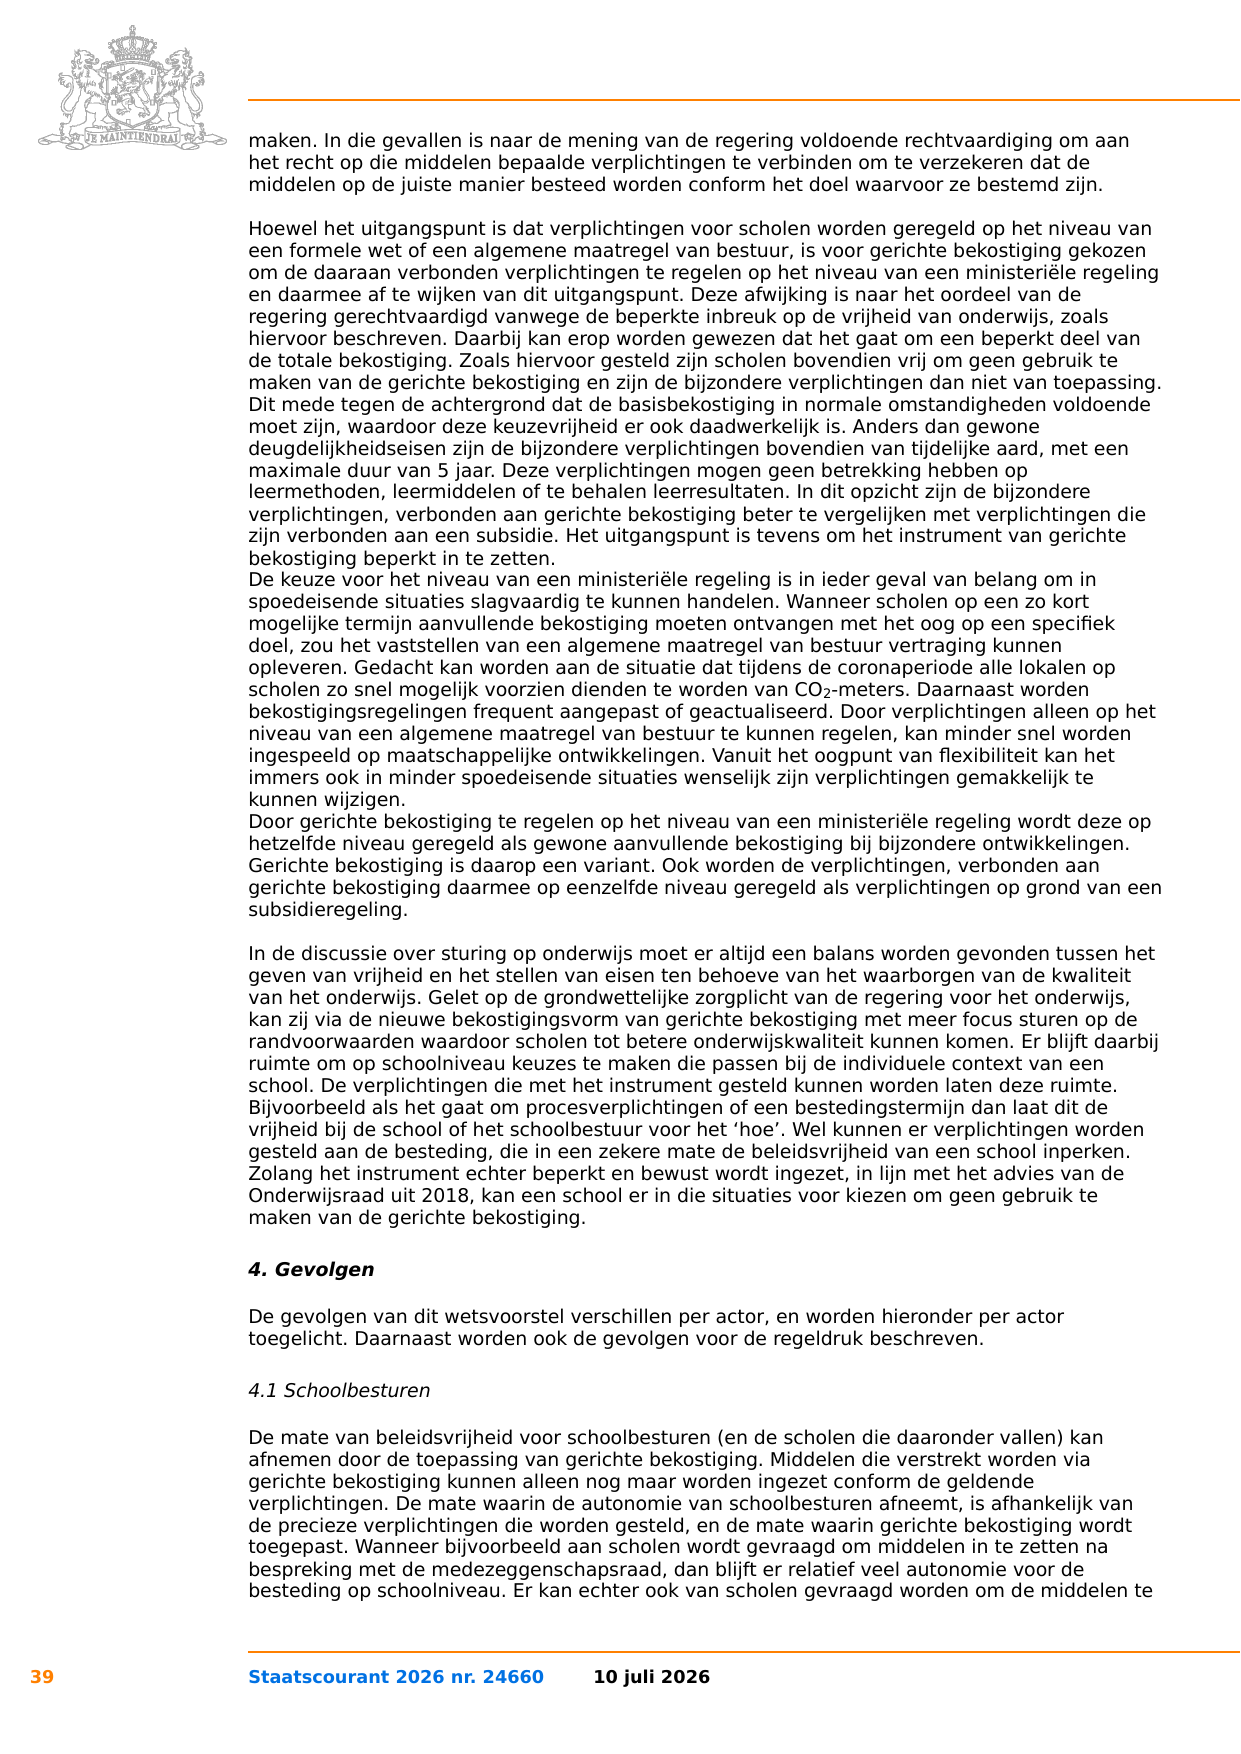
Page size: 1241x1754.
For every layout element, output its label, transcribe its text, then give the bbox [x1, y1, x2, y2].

subtitle 4. Gevolgen [248, 1259, 1163, 1281]
text maken. In die gevallen is naar de mening van de regering voldoende rechtvaardiging om aan het recht op die middelen bepaalde verplichtingen te verbinden om te verzekeren dat de middelen op de juiste manier besteed worden conform het doel waarvoor ze bestemd zijn. [248, 130, 1163, 196]
subtitle 4.1 Schoolbesturen [248, 1379, 1163, 1402]
text De mate van beleidsvrijheid voor schoolbesturen (en de scholen die daaronder vallen) kan afnemen door de toepassing van gerichte bekostiging. Middelen die verstrekt worden via gerichte bekostiging kunnen alleen nog maar worden ingezet conform de geldende verplichtingen. De mate waarin de autonomie van schoolbesturen afneemt, is afhankelijk van de precieze verplichtingen die worden gesteld, en de mate waarin gerichte bekostiging wordt toegepast. Wanneer bijvoorbeeld aan scholen wordt gevraagd om middelen in te zetten na bespreking met de medezeggenschapsraad, dan blijft er relatief veel autonomie voor de besteding op schoolniveau. Er kan echter ook van scholen gevraagd worden om de middelen te [248, 1427, 1163, 1602]
text De keuze voor het niveau van een ministeriële regeling is in ieder geval van belang om in spoedeisende situaties slagvaardig te kunnen handelen. Wanneer scholen op een zo kort mogelijke termijn aanvullende bekostiging moeten ontvangen met het oog op een specifiek doel, zou het vaststellen van een algemene maatregel van bestuur vertraging kunnen opleveren. Gedacht kan worden aan de situatie dat tijdens de coronaperiode alle lokalen op scholen zo snel mogelijk voorzien dienden te worden van CO2-meters. Daarnaast worden bekostigingsregelingen frequent aangepast of geactualiseerd. Door verplichtingen alleen op het niveau van een algemene maatregel van bestuur te kunnen regelen, kan minder snel worden ingespeeld op maatschappelijke ontwikkelingen. Vanuit het oogpunt van flexibiliteit kan het immers ook in minder spoedeisende situaties wenselijk zijn verplichtingen gemakkelijk te kunnen wijzigen. [248, 569, 1163, 811]
picture [38, 25, 227, 150]
text Hoewel het uitgangspunt is dat verplichtingen voor scholen worden geregeld op het niveau van een formele wet of een algemene maatregel van bestuur, is voor gerichte bekostiging gekozen om de daaraan verbonden verplichtingen te regelen op het niveau van een ministeriële regeling en daarmee af te wijken van dit uitgangspunt. Deze afwijking is naar het oordeel van de regering gerechtvaardigd vanwege de beperkte inbreuk op de vrijheid van onderwijs, zoals hiervoor beschreven. Daarbij kan erop worden gewezen dat het gaat om een beperkt deel van de totale bekostiging. Zoals hiervoor gesteld zijn scholen bovendien vrij om geen gebruik te maken van de gerichte bekostiging en zijn de bijzondere verplichtingen dan niet van toepassing. Dit mede tegen de achtergrond dat de basisbekostiging in normale omstandigheden voldoende moet zijn, waardoor deze keuzevrijheid er ook daadwerkelijk is. Anders dan gewone deugdelijkheidseisen zijn de bijzondere verplichtingen bovendien van tijdelijke aard, met een maximale duur van 5 jaar. Deze verplichtingen mogen geen betrekking hebben op leermethoden, leermiddelen of te behalen leerresultaten. In dit opzicht zijn de bijzondere verplichtingen, verbonden aan gerichte bekostiging beter te vergelijken met verplichtingen die zijn verbonden aan een subsidie. Het uitgangspunt is tevens om het instrument van gerichte bekostiging beperkt in te zetten. [248, 218, 1163, 569]
text In de discussie over sturing op onderwijs moet er altijd een balans worden gevonden tussen het geven van vrijheid en het stellen van eisen ten behoeve van het waarborgen van de kwaliteit van het onderwijs. Gelet op de grondwettelijke zorgplicht van de regering voor het onderwijs, kan zij via de nieuwe bekostigingsvorm van gerichte bekostiging met meer focus sturen op de randvoorwaarden waardoor scholen tot betere onderwijskwaliteit kunnen komen. Er blijft daarbij ruimte om op schoolniveau keuzes te maken die passen bij de individuele context van een school. De verplichtingen die met het instrument gesteld kunnen worden laten deze ruimte. Bijvoorbeeld als het gaat om procesverplichtingen of een bestedingstermijn dan laat dit de vrijheid bij de school of het schoolbestuur voor het ‘hoe’. Wel kunnen er verplichtingen worden gesteld aan de besteding, die in een zekere mate de beleidsvrijheid van een school inperken. Zolang het instrument echter beperkt en bewust wordt ingezet, in lijn met het advies van de Onderwijsraad uit 2018, kan een school er in die situaties voor kiezen om geen gebruik te maken van de gerichte bekostiging. [248, 943, 1163, 1229]
text Door gerichte bekostiging te regelen op het niveau van een ministeriële regeling wordt deze op hetzelfde niveau geregeld als gewone aanvullende bekostiging bij bijzondere ontwikkelingen. Gerichte bekostiging is daarop een variant. Ook worden de verplichtingen, verbonden aan gerichte bekostiging daarmee op eenzelfde niveau geregeld als verplichtingen op grond van een subsidieregeling. [248, 811, 1163, 921]
text De gevolgen van dit wetsvoorstel verschillen per actor, en worden hieronder per actor toegelicht. Daarnaast worden ook de gevolgen voor de regeldruk beschreven. [248, 1306, 1163, 1349]
